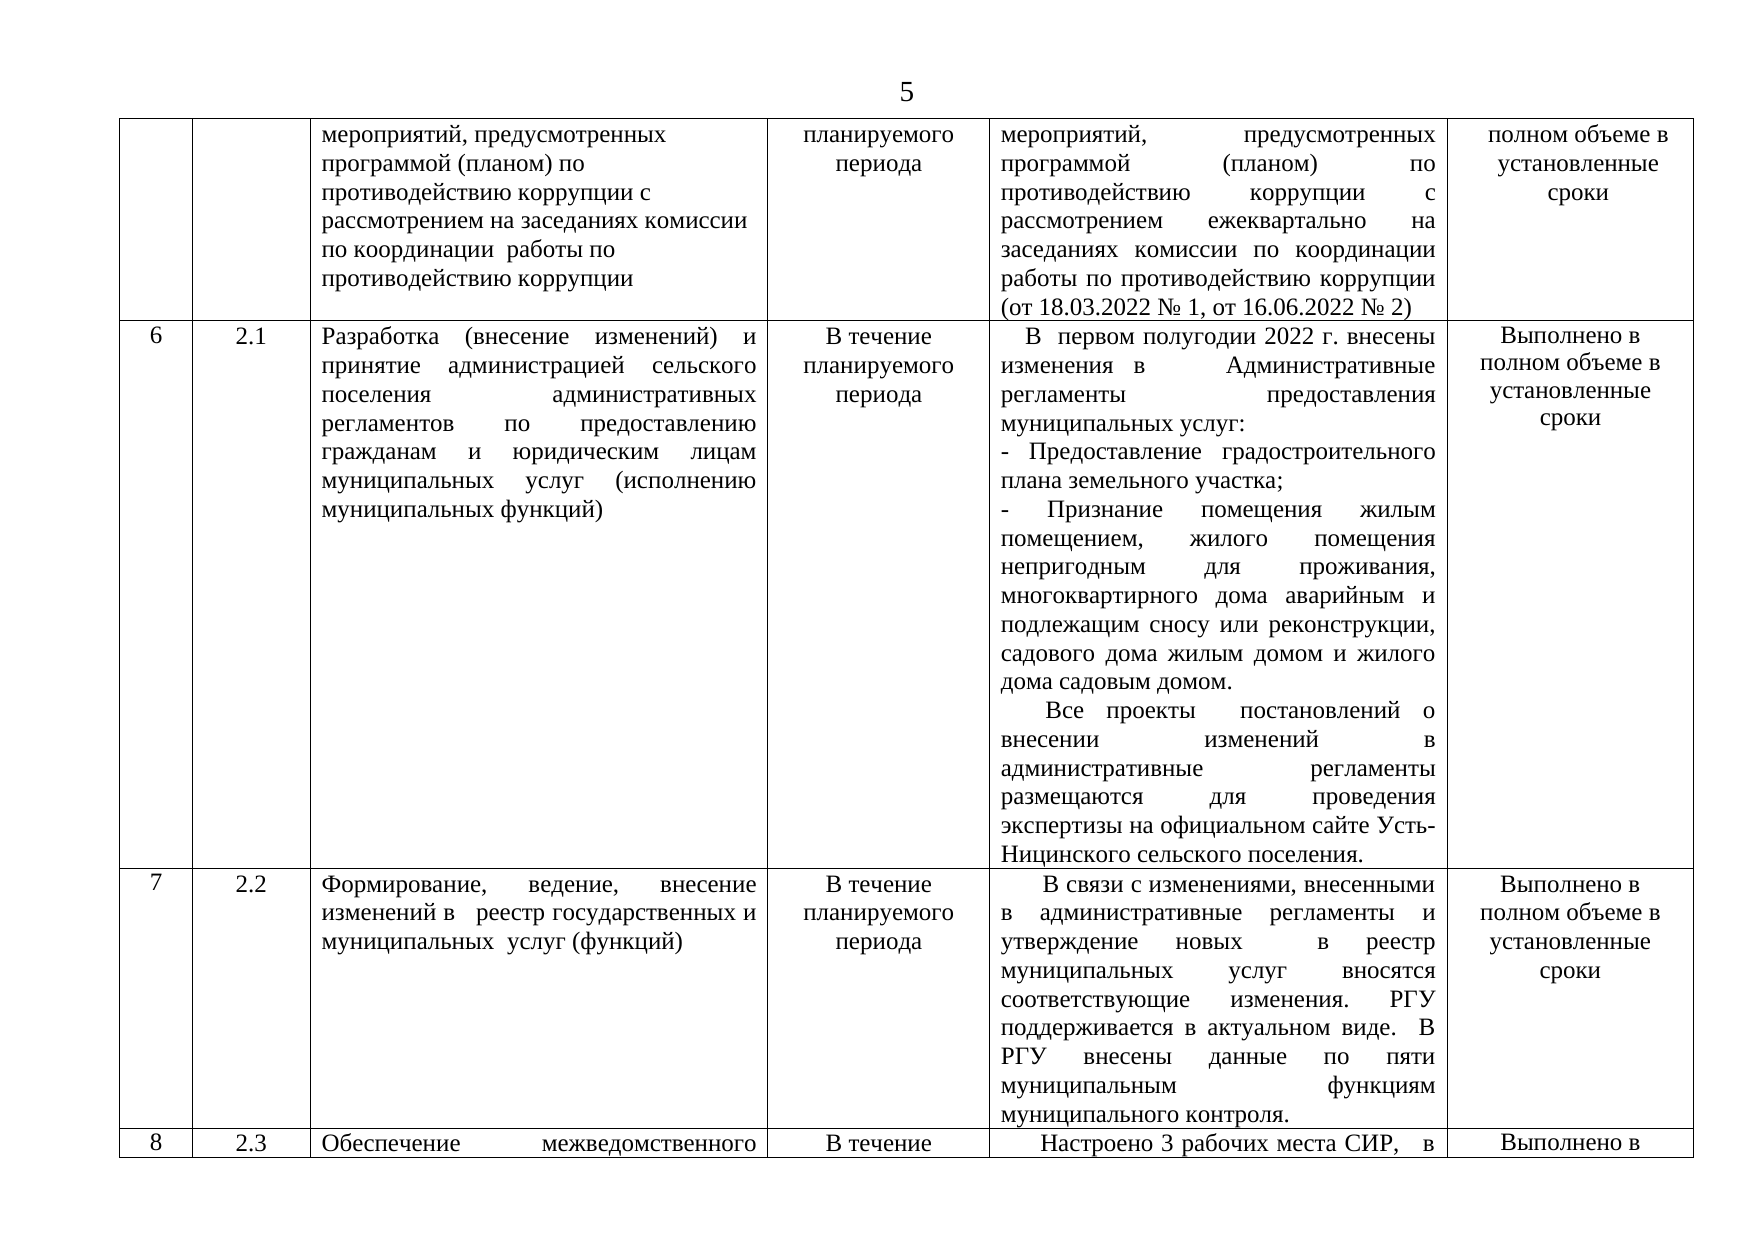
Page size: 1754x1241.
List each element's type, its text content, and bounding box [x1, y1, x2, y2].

table_cell Выполнено в полном объеме в установленные сроки [1448, 869, 1693, 1127]
table_cell Выполнено в полном объеме в установленные сроки [1448, 321, 1693, 868]
table_cell [193, 119, 310, 320]
table_cell 2.3 [193, 1129, 310, 1157]
table_cell В течение [768, 1129, 989, 1157]
table_cell В течение планируемого периода [768, 321, 989, 868]
table_cell 2.1 [193, 321, 310, 868]
table_cell мероприятий, предусмотренных программой (планом) по противодействию коррупции с рассмотрением на заседаниях комиссии по координации работы по противодействию коррупции [311, 119, 767, 320]
table_cell Настроено 3 рабочих места СИР, в [990, 1129, 1447, 1157]
table_cell В течение планируемого периода [768, 869, 989, 1127]
table_cell В связи с изменениями, внесенными в административные регламенты и утверждение новых в реестр муниципальных услуг вносятся соответствующие изменения. РГУ поддерживается в актуальном виде. В РГУ внесены данные по пяти муниципальным функциям муниципального контроля. [990, 869, 1447, 1127]
table_cell Выполнено в [1448, 1129, 1693, 1157]
table_cell 6 [120, 321, 192, 868]
table_cell В первом полугодии 2022 г. внесены изменения в Административные регламенты предоставления муниципальных услуг: - Предоставление градостроительного плана земельного участка; - Признание помещения жилым помещением, жилого помещения непригодным для проживания, многоквартирного дома аварийным и подлежащим сносу или реконструкции, садового дома жилым домом и жилого дома садовым домом. Все проекты постановлений о внесении изменений в административные регламенты размещаются для проведения экспертизы на официальном сайте Усть-Ницинского сельского поселения. [990, 321, 1447, 868]
table_cell 8 [120, 1129, 192, 1157]
table_cell 2.2 [193, 869, 310, 1127]
table_cell [120, 119, 192, 320]
table_cell планируемого периода [768, 119, 989, 320]
table_cell Формирование, ведение, внесение изменений в реестр государственных и муниципальных услуг (функций) [311, 869, 767, 1127]
table_cell мероприятий, предусмотренных программой (планом) по противодействию коррупции с рассмотрением ежеквартально на заседаниях комиссии по координации работы по противодействию коррупции (от 18.03.2022 № 1, от 16.06.2022 № 2) [990, 119, 1447, 320]
table_cell 7 [120, 869, 192, 1127]
table_cell Разработка (внесение изменений) и принятие администрацией сельского поселения административных регламентов по предоставлению гражданам и юридическим лицам муниципальных услуг (исполнению муниципальных функций) [311, 321, 767, 868]
table_cell полном объеме в установленные сроки [1448, 119, 1693, 320]
table_cell Обеспечение межведомственного [311, 1129, 767, 1157]
